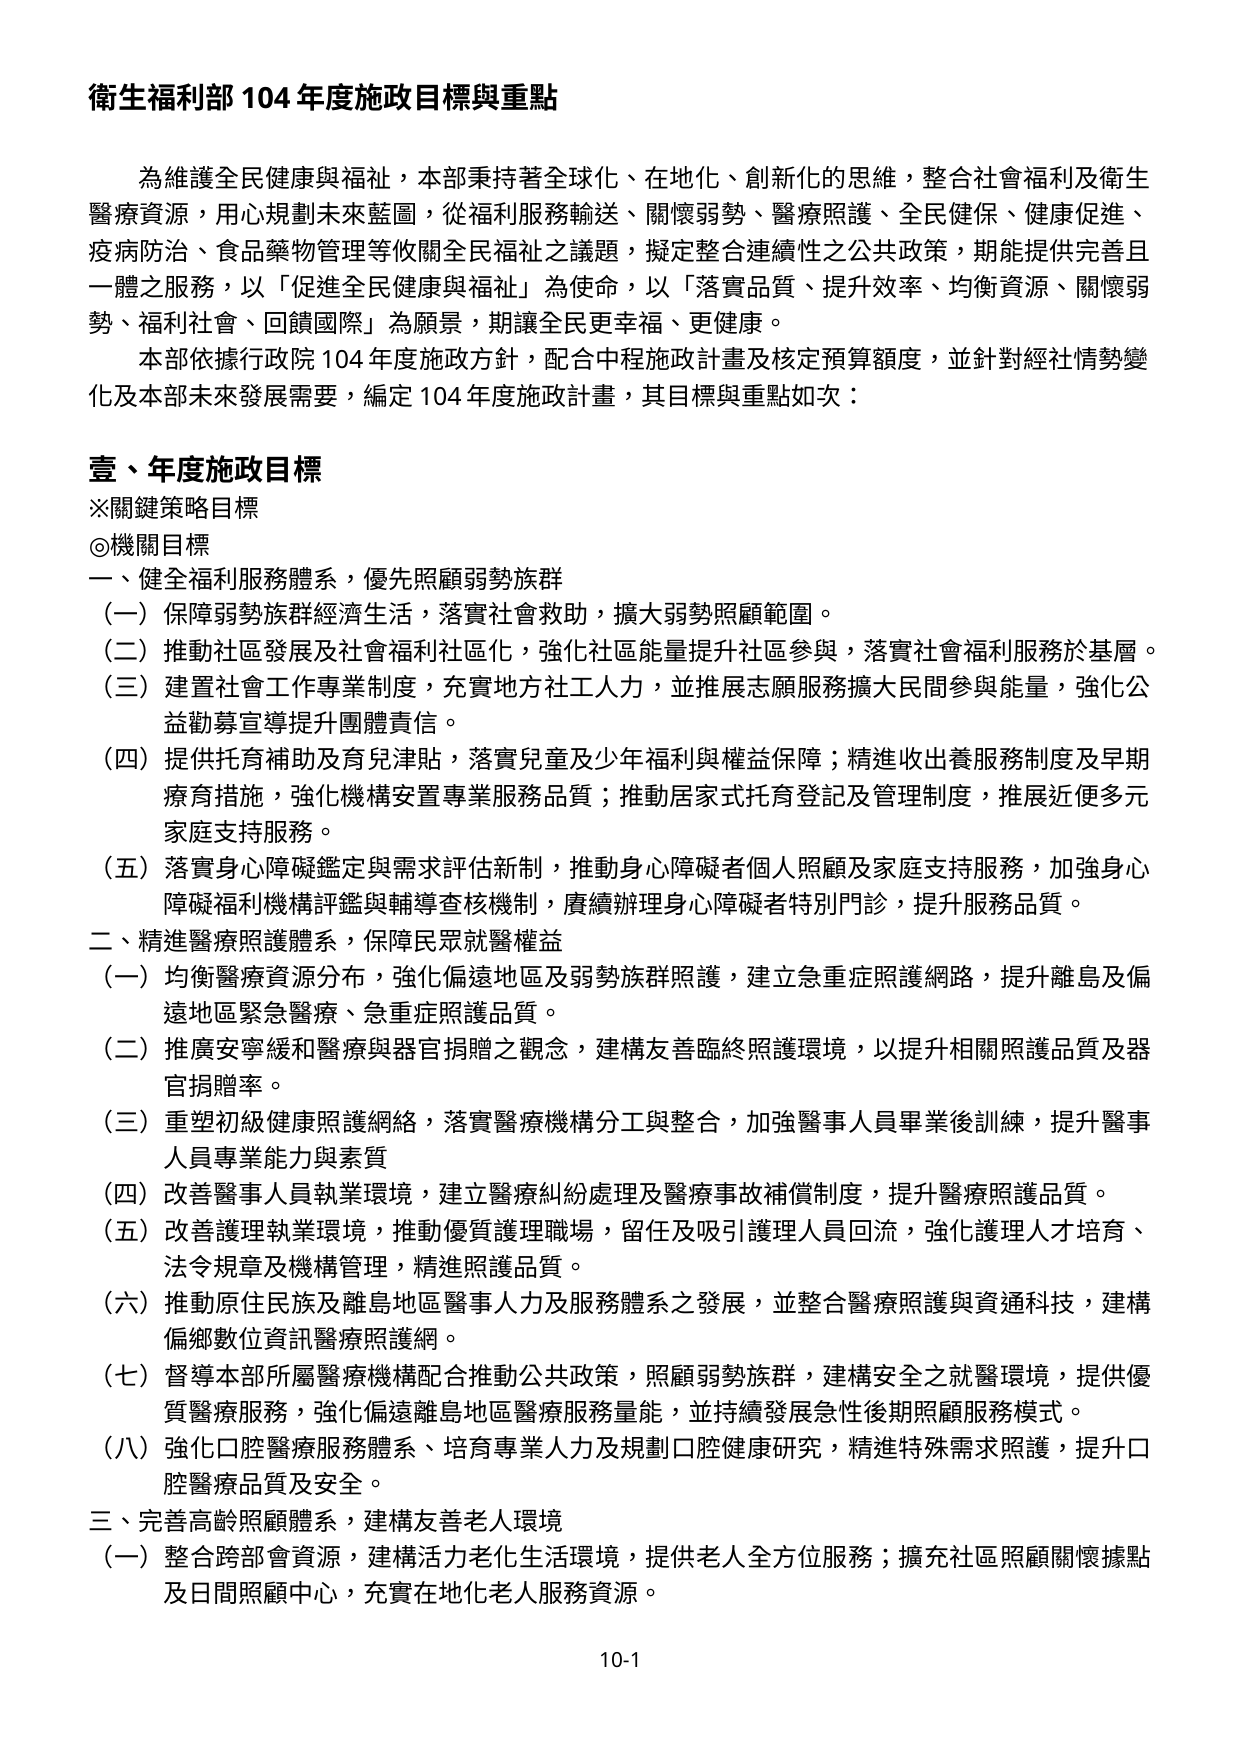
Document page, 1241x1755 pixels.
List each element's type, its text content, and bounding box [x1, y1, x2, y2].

text （一）均衡醫療資源分布，強化偏遠地區及弱勢族群照護，建立急重症照護網路，提升離島及偏遠地區緊急醫療、急重症照護品質。 [89, 957, 1152, 1030]
text 本部依據行政院104年度施政方針，配合中程施政計畫及核定預算額度，並針對經社情勢變化及本部未來發展需要，編定104年度施政計畫，其目標與重點如次： [89, 340, 1152, 412]
text （四）提供托育補助及育兒津貼，落實兒童及少年福利與權益保障；精進收出養服務制度及早期療育措施，強化機構安置專業服務品質；推動居家式托育登記及管理制度，推展近便多元家庭支持服務。 [89, 740, 1152, 848]
text 二、精進醫療照護體系，保障民眾就醫權益 [89, 921, 1152, 957]
text （八）強化口腔醫療服務體系、培育專業人力及規劃口腔健康研究，精進特殊需求照護，提升口腔醫療品質及安全。 [89, 1428, 1152, 1501]
text （二）推動社區發展及社會福利社區化，強化社區能量提升社區參與，落實社會福利服務於基層。 [89, 631, 1152, 667]
text （七）督導本部所屬醫療機構配合推動公共政策，照顧弱勢族群，建構安全之就醫環境，提供優質醫療服務，強化偏遠離島地區醫療服務量能，並持續發展急性後期照顧服務模式。 [89, 1356, 1152, 1428]
text ◎機關目標 [89, 525, 1152, 561]
text （一）整合跨部會資源，建構活力老化生活環境，提供老人全方位服務；擴充社區照顧關懷據點及日間照顧中心，充實在地化老人服務資源。 [89, 1537, 1152, 1610]
text （三）建置社會工作專業制度，充實地方社工人力，並推展志願服務擴大民間參與能量，強化公益勸募宣導提升團體責信。 [89, 667, 1152, 740]
text （二）推廣安寧緩和醫療與器官捐贈之觀念，建構友善臨終照護環境，以提升相關照護品質及器官捐贈率。 [89, 1030, 1152, 1102]
text ※關鍵策略目標 [89, 489, 1152, 525]
text （五）落實身心障礙鑑定與需求評估新制，推動身心障礙者個人照顧及家庭支持服務，加強身心障礙福利機構評鑑與輔導查核機制，賡續辦理身心障礙者特別門診，提升服務品質。 [89, 848, 1152, 921]
text （五）改善護理執業環境，推動優質護理職場，留任及吸引護理人員回流，強化護理人才培育、法令規章及機構管理，精進照護品質。 [89, 1211, 1152, 1283]
text （一）保障弱勢族群經濟生活，落實社會救助，擴大弱勢照顧範圍。 [89, 595, 1152, 631]
text 衛生福利部104年度施政目標與重點 [89, 75, 1152, 117]
text 為維護全民健康與福祉，本部秉持著全球化、在地化、創新化的思維，整合社會福利及衛生醫療資源，用心規劃未來藍圖，從福利服務輸送、關懷弱勢、醫療照護、全民健保、健康促進、疫病防治、食品藥物管理等攸關全民福祉之議題，擬定整合連續性之公共政策，期能提供完善且一體之服務，以「促進全民健康與福祉」為使命，以「落實品質、提升效率、均衡資源、關懷弱勢、福利社會、回饋國際」為願景，期讓全民更幸福、更健康。 [89, 159, 1152, 340]
text 一、健全福利服務體系，優先照顧弱勢族群 [89, 561, 1152, 595]
text （四）改善醫事人員執業環境，建立醫療糾紛處理及醫療事故補償制度，提升醫療照護品質。 [89, 1175, 1152, 1211]
text 壹、年度施政目標 [89, 447, 1152, 488]
text （六）推動原住民族及離島地區醫事人力及服務體系之發展，並整合醫療照護與資通科技，建構偏鄉數位資訊醫療照護網。 [89, 1283, 1152, 1356]
text （三）重塑初級健康照護網絡，落實醫療機構分工與整合，加強醫事人員畢業後訓練，提升醫事人員專業能力與素質 [89, 1102, 1152, 1175]
text 三、完善高齡照顧體系，建構友善老人環境 [89, 1501, 1152, 1537]
